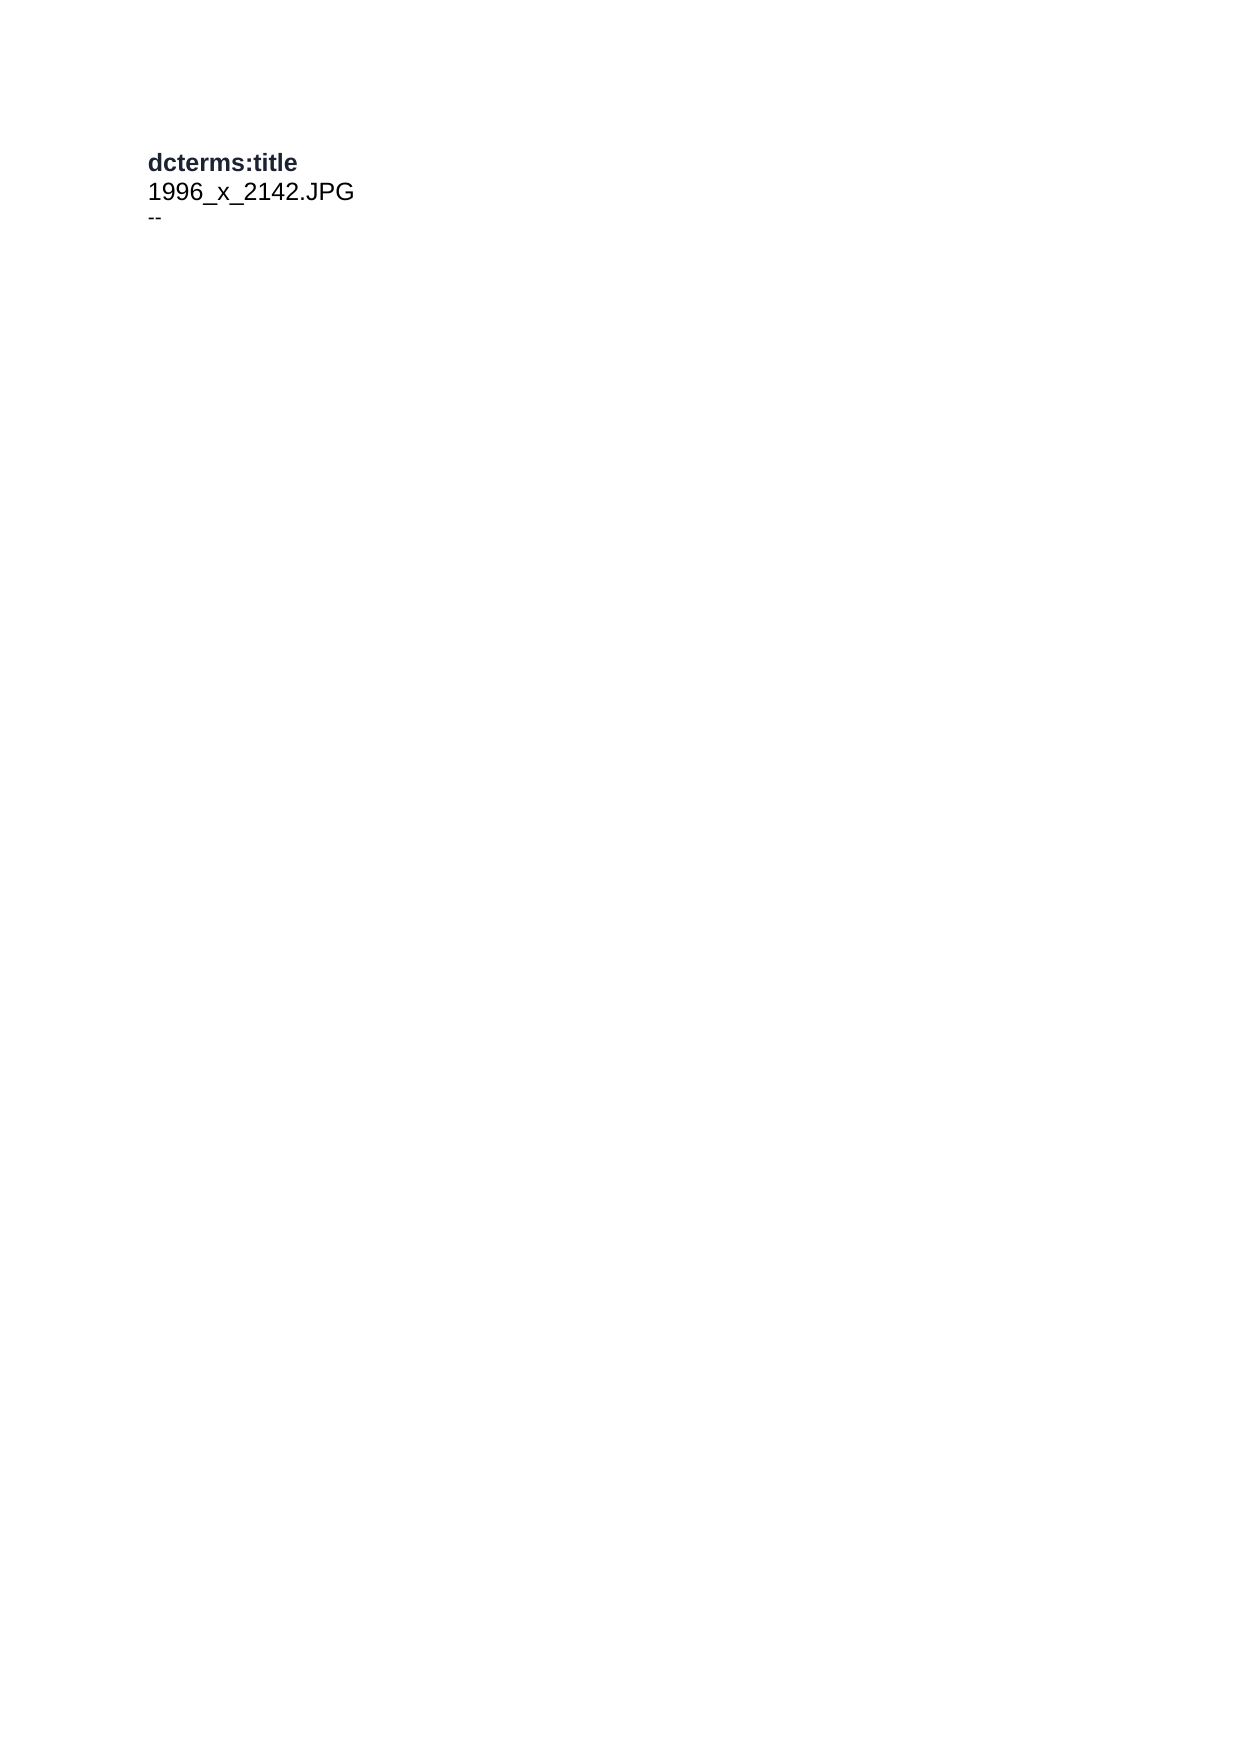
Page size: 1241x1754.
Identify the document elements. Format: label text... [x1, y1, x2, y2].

text 1996_x_2142.JPG [148, 176, 1092, 205]
text -- [148, 205, 1092, 229]
text dcterms:title [148, 148, 1092, 176]
